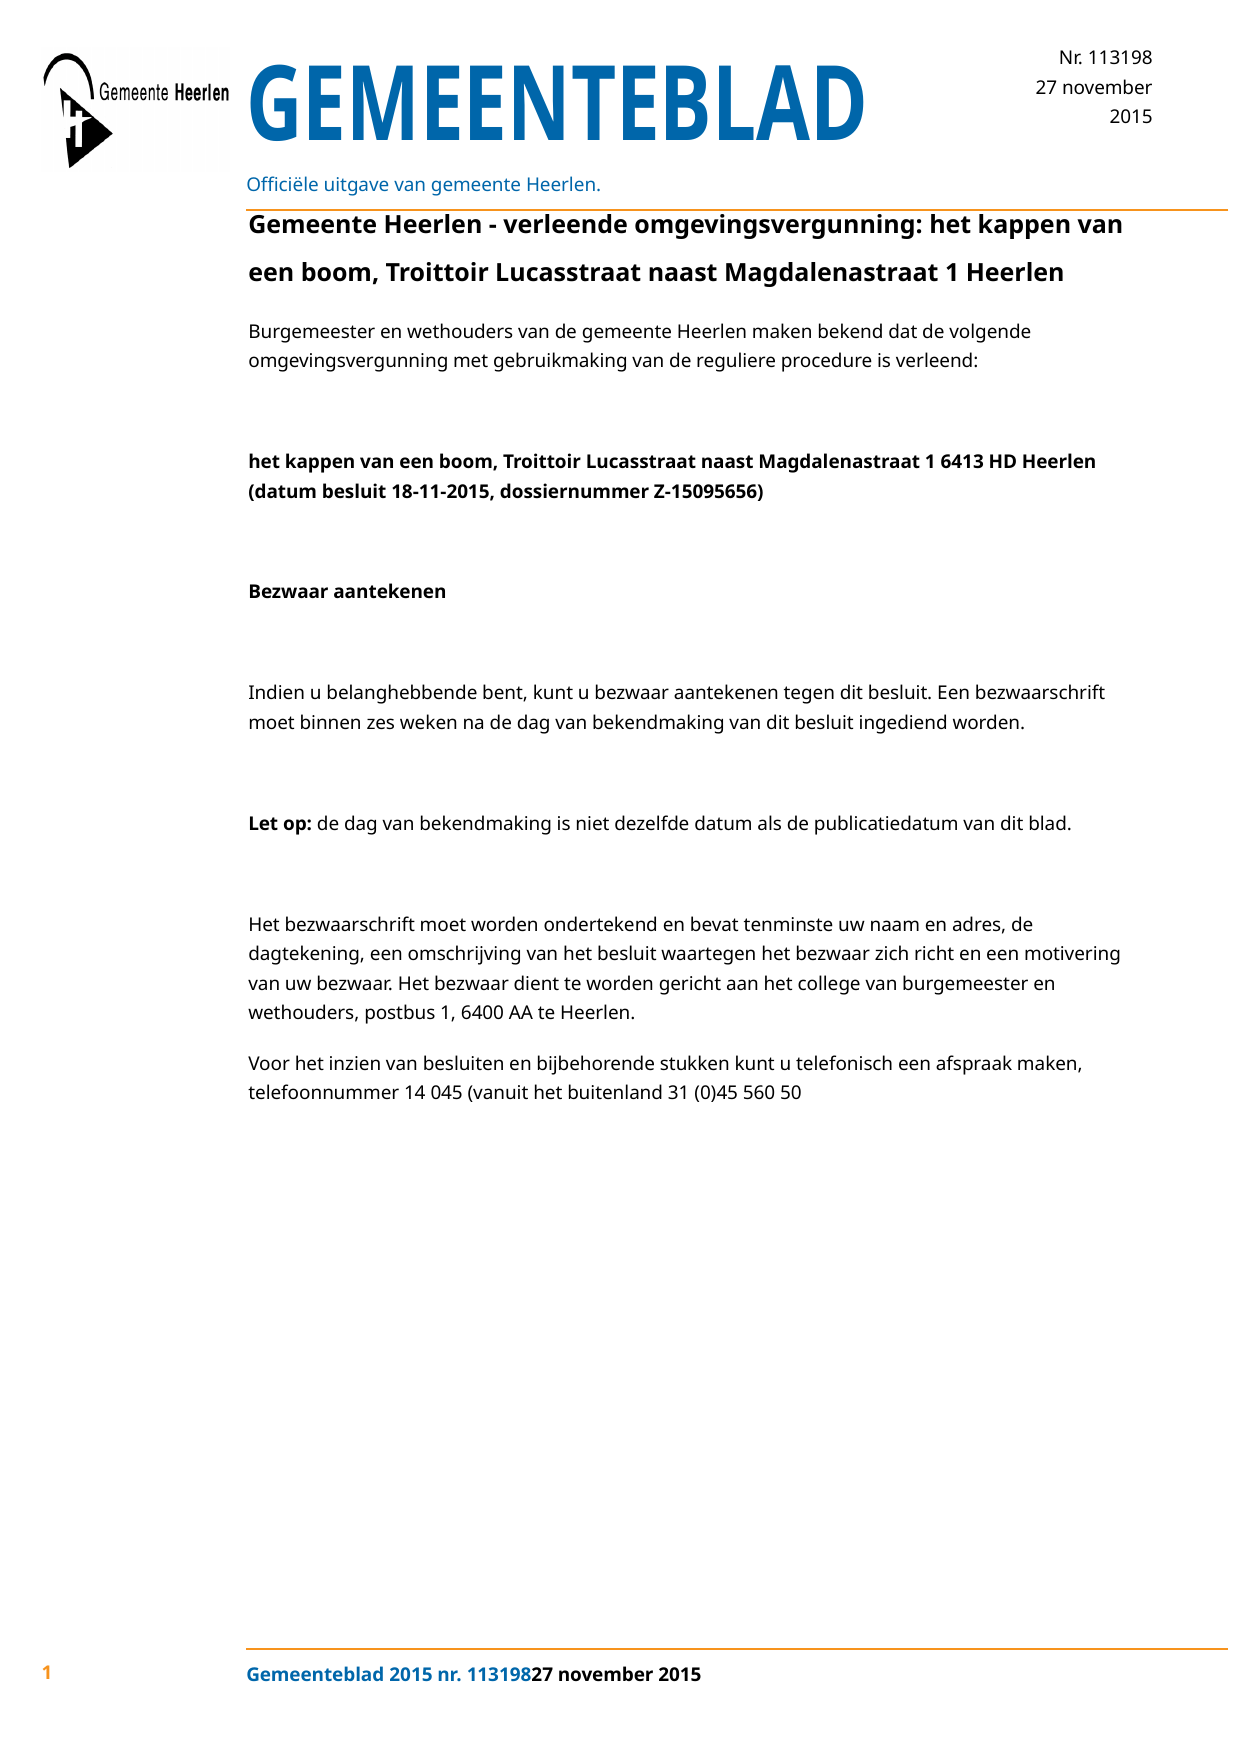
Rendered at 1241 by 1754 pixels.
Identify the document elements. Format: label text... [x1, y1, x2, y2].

text Burgemeester en wethouders van de gemeente Heerlen maken bekend dat de volgende omgevingsvergunning met gebruikmaking van de reguliere procedure is verleend: [248, 318, 1152, 373]
text Het bezwaarschrift moet worden ondertekend en bevat tenminste uw naam en adres, de dagtekening, een omschrijving van het besluit waartegen het bezwaar zich richt en een motivering van uw bezwaar. Het bezwaar dient te worden gericht aan het college van burgemeester en wethouders, postbus 1, 6400 AA te Heerlen. [248, 911, 1152, 1025]
text Voor het inzien van besluiten en bijbehorende stukken kunt u telefonisch een afspraak maken, telefoonnummer 14 045 (vanuit het buitenland 31 (0)45 560 50 [248, 1050, 1152, 1105]
text Let op: de dag van bekendmaking is niet dezelfde datum als de publicatiedatum van dit blad. [248, 810, 1152, 836]
text Gemeente Heerlen - verleende omgevingsvergunning: het kappen van een boom, Troittoir Lucasstraat naast Magdalenastraat 1 Heerlen [248, 211, 1152, 288]
text Indien u belanghebbende bent, kunt u bezwaar aantekenen tegen dit besluit. Een bezwaarschrift moet binnen zes weken na de dag van bekendmaking van dit besluit ingediend worden. [248, 679, 1152, 735]
text Bezwaar aantekenen [248, 579, 1152, 604]
picture [41, 47, 231, 172]
text het kappen van een boom, Troittoir Lucasstraat naast Magdalenastraat 1 6413 HD Heerlen (datum besluit 18-11-2015, dossiernummer Z-15095656) [248, 448, 1152, 504]
